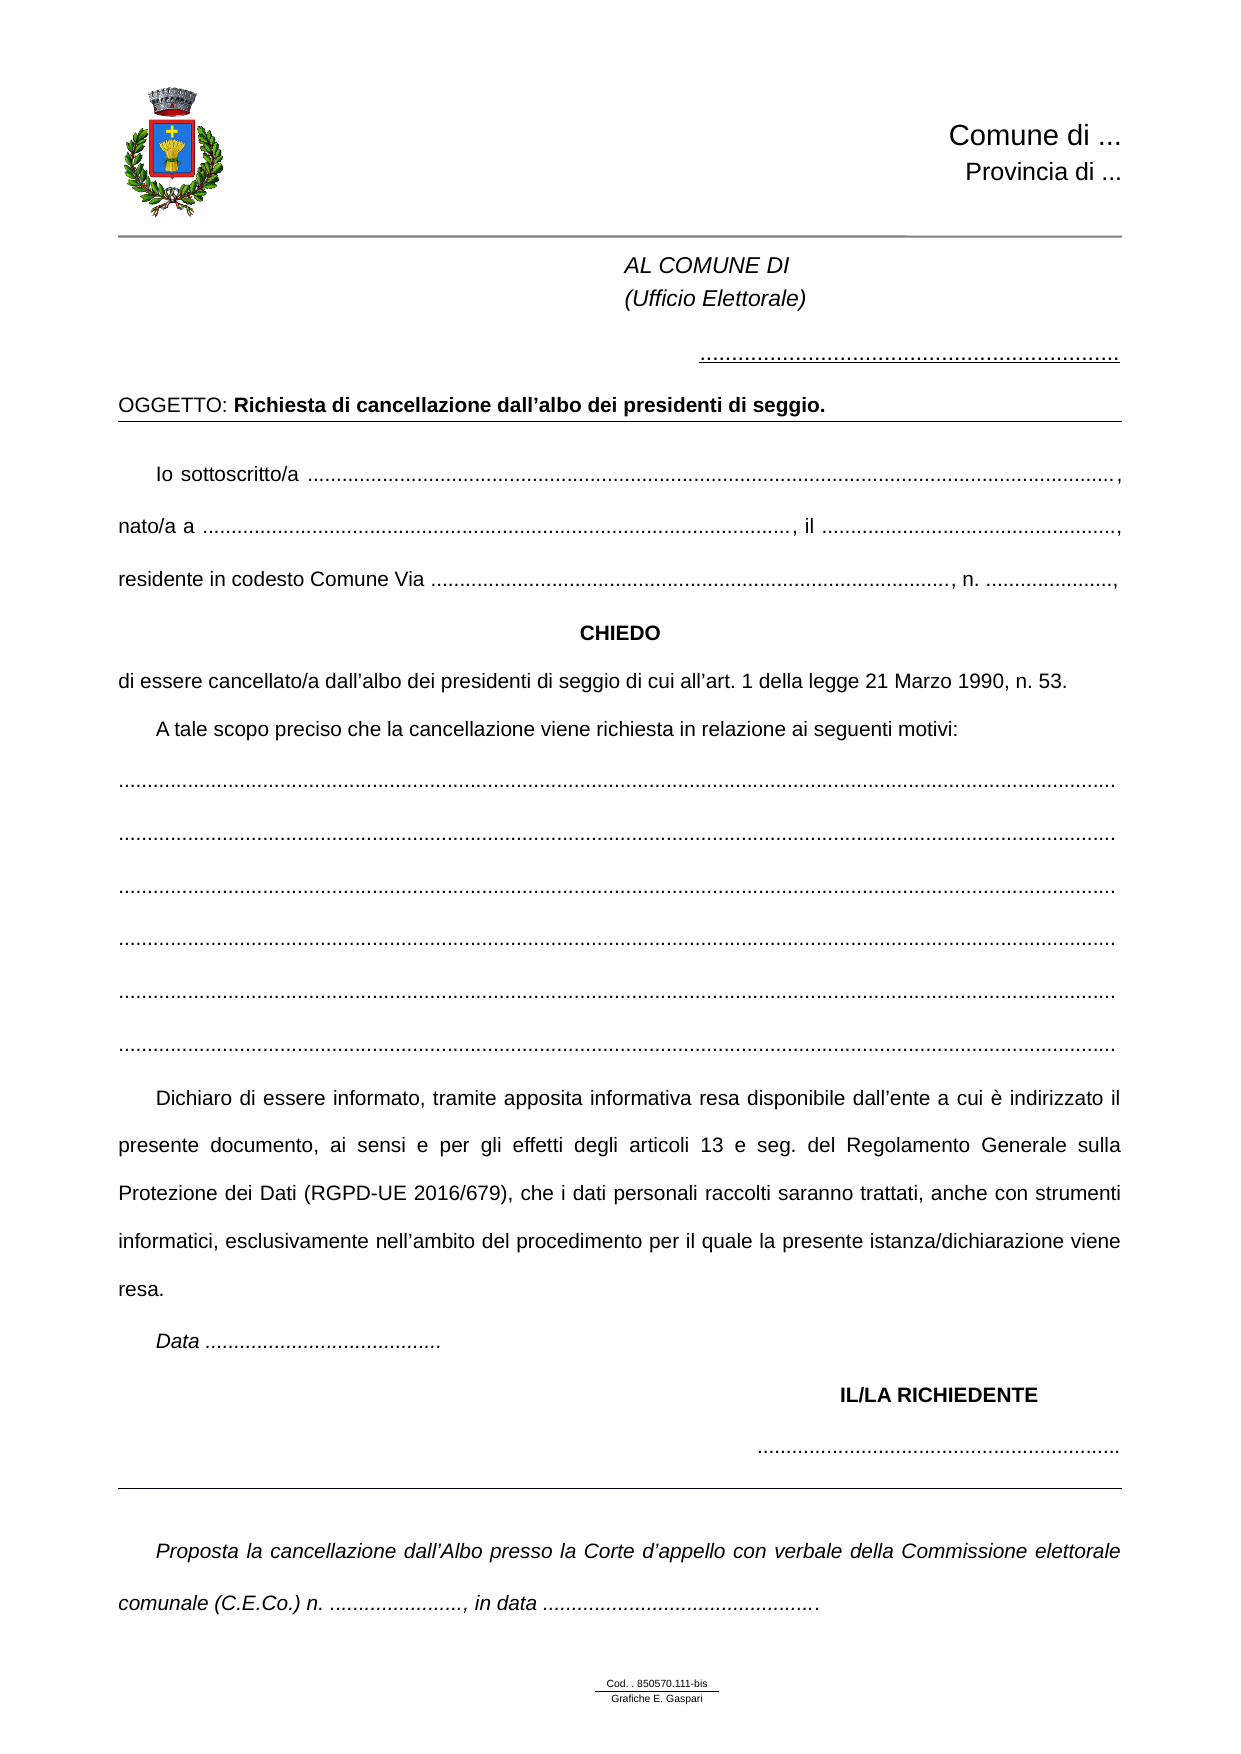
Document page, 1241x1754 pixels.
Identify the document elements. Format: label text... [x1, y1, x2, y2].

text Io sottoscritto/a ............................................................................................................................................, nato/a a ......................................................................................................, il ..................................................., residente in codesto Comune Via .........................................................................................., n. ......................, [118, 458, 1122, 592]
text ............................................................................................................................................................................. ............................................................................................................................................................................. ............................................................................................................................................................................. ............................................................................................................................................................................. ............................................................................................................................................................................. ............................................................................................................................................................................. [118, 764, 1122, 1057]
picture [122, 87, 224, 219]
subtitle IL/LA RICHIEDENTE [756, 1382, 1122, 1406]
text A tale scopo preciso che la cancellazione viene richiesta in relazione ai seguenti motivi: [118, 716, 1122, 740]
text ............................................................... [756, 1430, 1122, 1459]
text Dichiaro di essere informato, tramite apposita informativa resa disponibile dall’ente a cui è indirizzato il presente documento, ai sensi e per gli effetti degli articoli 13 e seg. del Regolamento Generale sulla Protezione dei Dati (RGPD-UE 2016/679), che i dati personali raccolti saranno trattati, anche con strumenti informatici, esclusivamente nell’ambito del procedimento per il quale la presente istanza/dichiarazione viene resa. [118, 1085, 1122, 1301]
text .................................................................. [624, 337, 1122, 366]
text di essere cancellato/a dall’albo dei presidenti di seggio di cui all’art. 1 della legge 21 Marzo 1990, n. 53. [118, 668, 1122, 692]
text Comune di ... [224, 118, 1122, 152]
text Data ......................................... [118, 1325, 1122, 1354]
subtitle AL COMUNE DI [624, 252, 1122, 278]
subtitle CHIEDO [118, 621, 1122, 644]
text Provincia di ... [224, 157, 1122, 185]
text Proposta la cancellazione dall’Albo presso la Corte d’appello con verbale della Commissione elettorale comunale (C.E.Co.) n. ......................., in data ................................................ [118, 1536, 1122, 1616]
text OGGETTO: Richiesta di cancellazione dall’albo dei presidenti di seggio. [118, 393, 1122, 421]
text (Ufficio Elettorale) [624, 285, 1122, 311]
